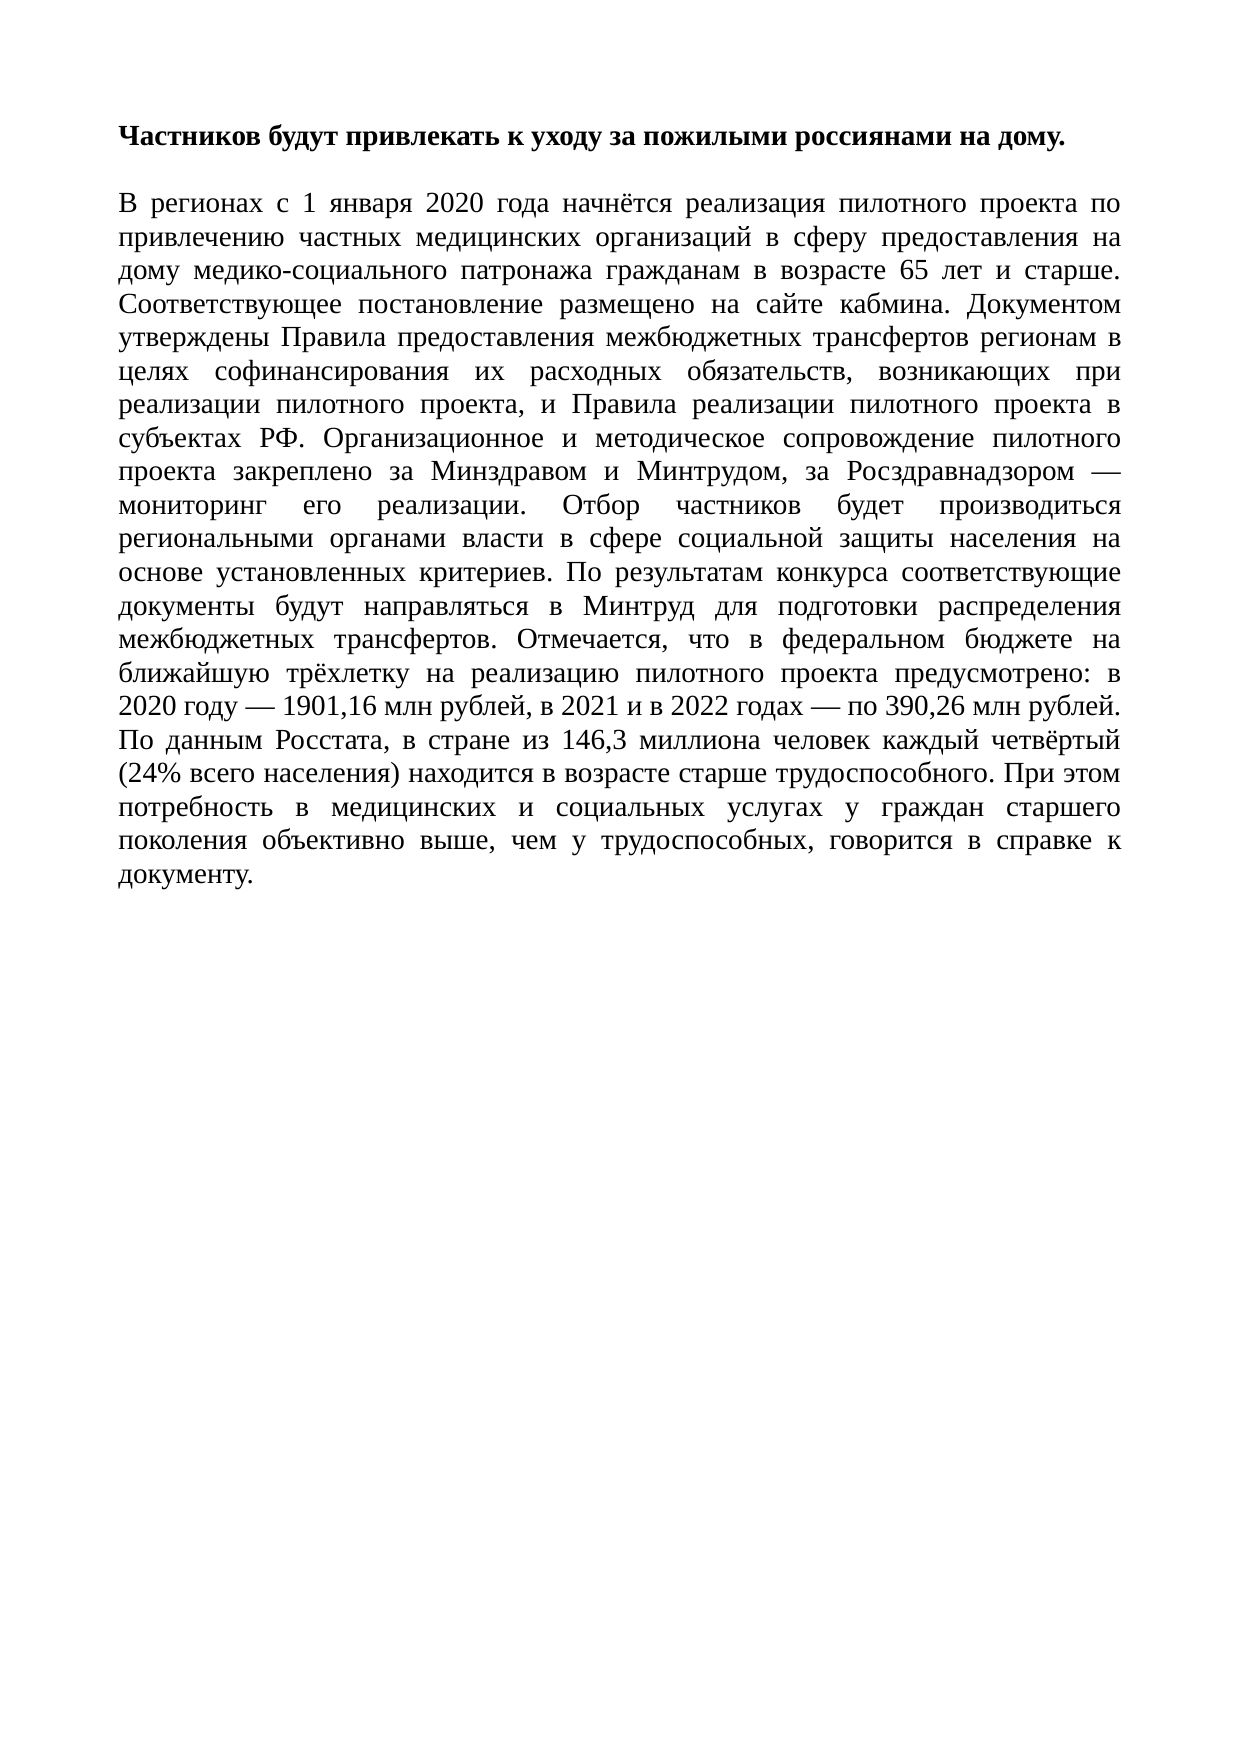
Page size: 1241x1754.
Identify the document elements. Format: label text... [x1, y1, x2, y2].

text Частников будут привлекать к уходу за пожилыми россиянами на дому. [118, 118, 1122, 152]
text В регионах с 1 января 2020 года начнётся реализация пилотного проекта по привлечению частных медицинских организаций в сферу предоставления на дому медико-социального патронажа гражданам в возрасте 65 лет и старше. Соответствующее постановление размещено на сайте кабмина. Документом утверждены Правила предоставления межбюджетных трансфертов регионам в целях софинансирования их расходных обязательств, возникающих при реализации пилотного проекта, и Правила реализации пилотного проекта в субъектах РФ. Организационное и методическое сопровождение пилотного проекта закреплено за Минздравом и Минтрудом, за Росздравнадзором — мониторинг его реализации. Отбор частников будет производиться региональными органами власти в сфере социальной защиты населения на основе установленных критериев. По результатам конкурса соответствующие документы будут направляться в Минтруд для подготовки распределения межбюджетных трансфертов. Отмечается, что в федеральном бюджете на ближайшую трёхлетку на реализацию пилотного проекта предусмотрено: в 2020 году — 1901,16 млн рублей, в 2021 и в 2022 годах — по 390,26 млн рублей. По данным Росстата, в стране из 146,3 миллиона человек каждый четвёртый (24% всего населения) находится в возрасте старше трудоспособного. При этом потребность в медицинских и социальных услугах у граждан старшего поколения объективно выше, чем у трудоспособных, говорится в справке к документу. [118, 185, 1122, 889]
